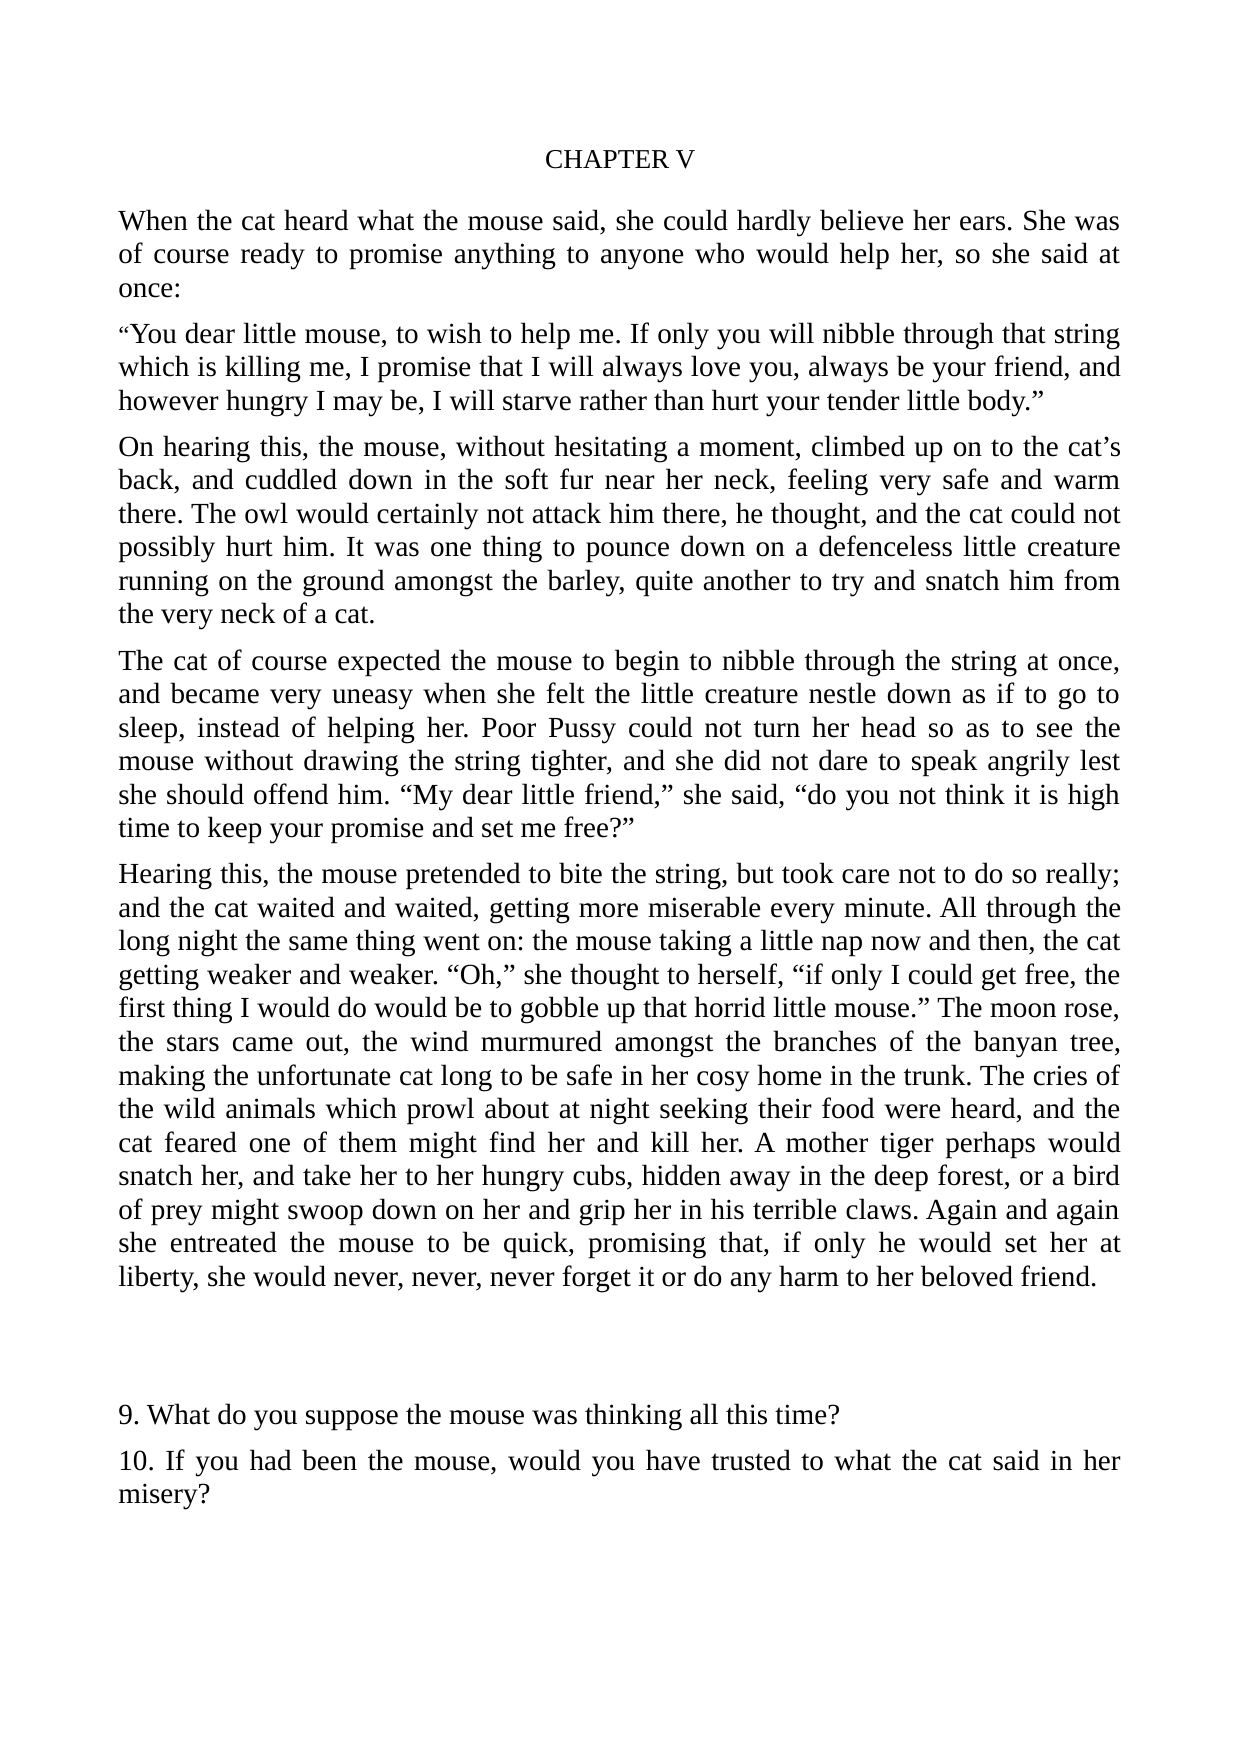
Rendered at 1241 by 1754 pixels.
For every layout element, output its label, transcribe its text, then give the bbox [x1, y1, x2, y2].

text On hearing this, the mouse, without hesitating a moment, climbed up on to the cat’s back, and cuddled down in the soft fur near her neck, feeling very safe and warm there. The owl would certainly not attack him there, he thought, and the cat could not possibly hurt him. It was one thing to pounce down on a defenceless little creature running on the ground amongst the barley, quite another to try and snatch him from the very neck of a cat. [118, 429, 1122, 630]
text When the cat heard what the mouse said, she could hardly believe her ears. She was of course ready to promise anything to anyone who would help her, so she said at once: [118, 203, 1122, 303]
text 9. What do you suppose the mouse was thinking all this time? [118, 1397, 1122, 1431]
text “You dear little mouse, to wish to help me. If only you will nibble through that string which is killing me, I promise that I will always love you, always be your friend, and however hungry I may be, I will starve rather than hurt your tender little body.” [118, 316, 1122, 416]
subtitle CHAPTER V [118, 143, 1122, 174]
text Hearing this, the mouse pretended to bite the string, but took care not to do so really; and the cat waited and waited, getting more miserable every minute. All through the long night the same thing went on: the mouse taking a little nap now and then, the cat getting weaker and weaker. “Oh,” she thought to herself, “if only I could get free, the first thing I would do would be to gobble up that horrid little mouse.” The moon rose, the stars came out, the wind murmured amongst the branches of the banyan tree, making the unfortunate cat long to be safe in her cosy home in the trunk. The cries of the wild animals which prowl about at night seeking their food were heard, and the cat feared one of them might find her and kill her. A mother tiger perhaps would snatch her, and take her to her hungry cubs, hidden away in the deep forest, or a bird of prey might swoop down on her and grip her in his terrible claws. Again and again she entreated the mouse to be quick, promising that, if only he would set her at liberty, she would never, never, never forget it or do any harm to her beloved friend. [118, 856, 1122, 1292]
text 10. If you had been the mouse, would you have trusted to what the cat said in her misery? [118, 1443, 1122, 1510]
text The cat of course expected the mouse to begin to nibble through the string at once, and became very uneasy when she felt the little creature nestle down as if to go to sleep, instead of helping her. Poor Pussy could not turn her head so as to see the mouse without drawing the string tighter, and she did not dare to speak angrily lest she should offend him. “My dear little friend,” she said, “do you not think it is high time to keep your promise and set me free?” [118, 643, 1122, 844]
